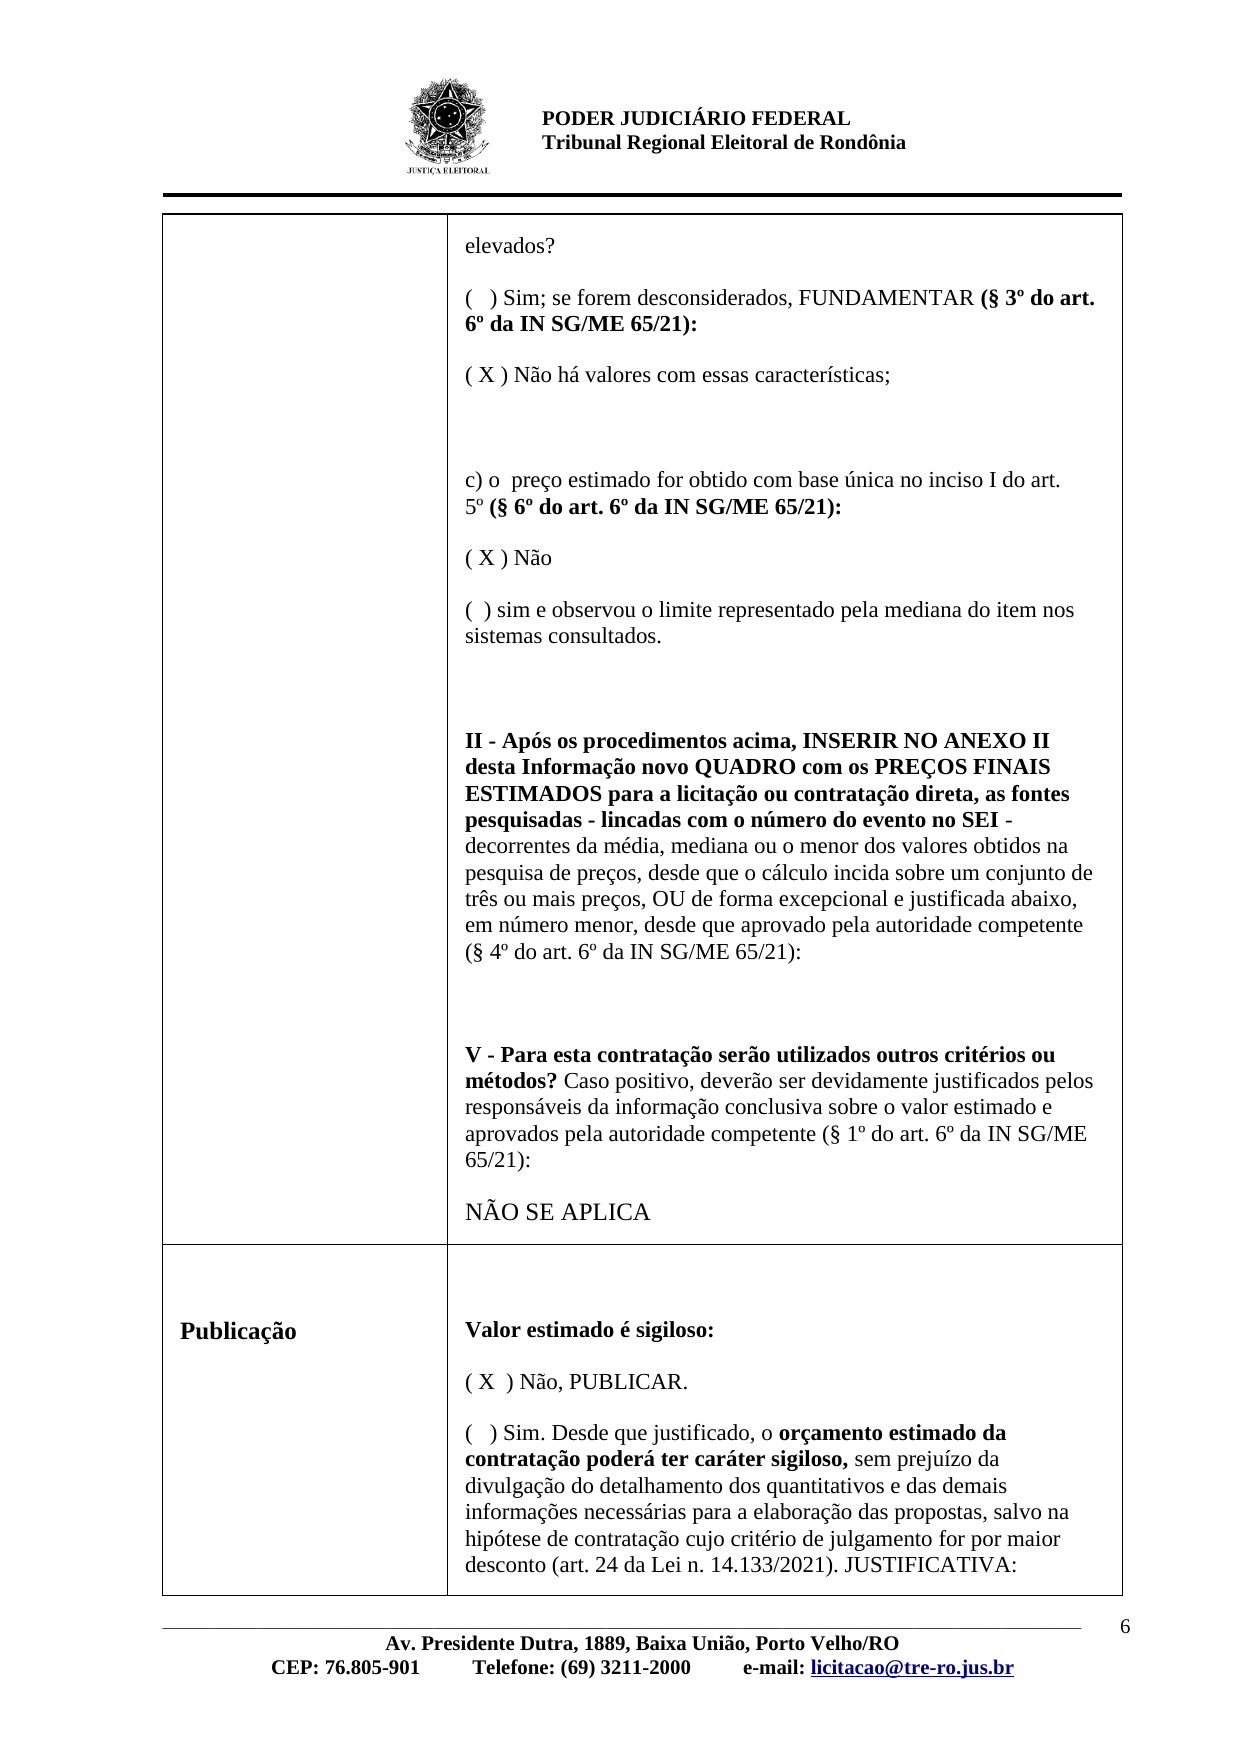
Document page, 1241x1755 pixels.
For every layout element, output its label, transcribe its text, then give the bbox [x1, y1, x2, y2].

table_cell Valor estimado é sigiloso: ( X ) Não, PUBLICAR. ( ) Sim. Desde que justificado, o orçamento estimado da contratação poderá ter caráter sigiloso, sem prejuízo da divulgação do detalhamento dos quantitativos e das demais informações necessárias para a elaboração das propostas, salvo na hipótese de contratação cujo critério de julgamento for por maior desconto (art. 24 da Lei n. 14.133/2021). JUSTIFICATIVA: [448, 1245, 1122, 1595]
table_cell elevados? ( ) Sim; se forem desconsiderados, FUNDAMENTAR (§ 3º do art. 6º da IN SG/ME 65/21): ( X ) Não há valores com essas características; c) o preço estimado for obtido com base única no inciso I do art. 5º (§ 6º do art. 6º da IN SG/ME 65/21): ( X ) Não ( ) sim e observou o limite representado pela mediana do item nos sistemas consultados. II - Após os procedimentos acima, INSERIR NO ANEXO II desta Informação novo QUADRO com os PREÇOS FINAIS ESTIMADOS para a licitação ou contratação direta, as fontes pesquisadas - lincadas com o número do evento no SEI - decorrentes da média, mediana ou o menor dos valores obtidos na pesquisa de preços, desde que o cálculo incida sobre um conjunto de três ou mais preços, OU de forma excepcional e justificada abaixo, em número menor, desde que aprovado pela autoridade competente (§ 4º do art. 6º da IN SG/ME 65/21): V - Para esta contratação serão utilizados outros critérios ou métodos? Caso positivo, deverão ser devidamente justificados pelos responsáveis da informação conclusiva sobre o valor estimado e aprovados pela autoridade competente (§ 1º do art. 6º da IN SG/ME 65/21): NÃO SE APLICA [448, 215, 1122, 1244]
table_cell [163, 215, 447, 1244]
table_cell Publicação [163, 1245, 447, 1595]
